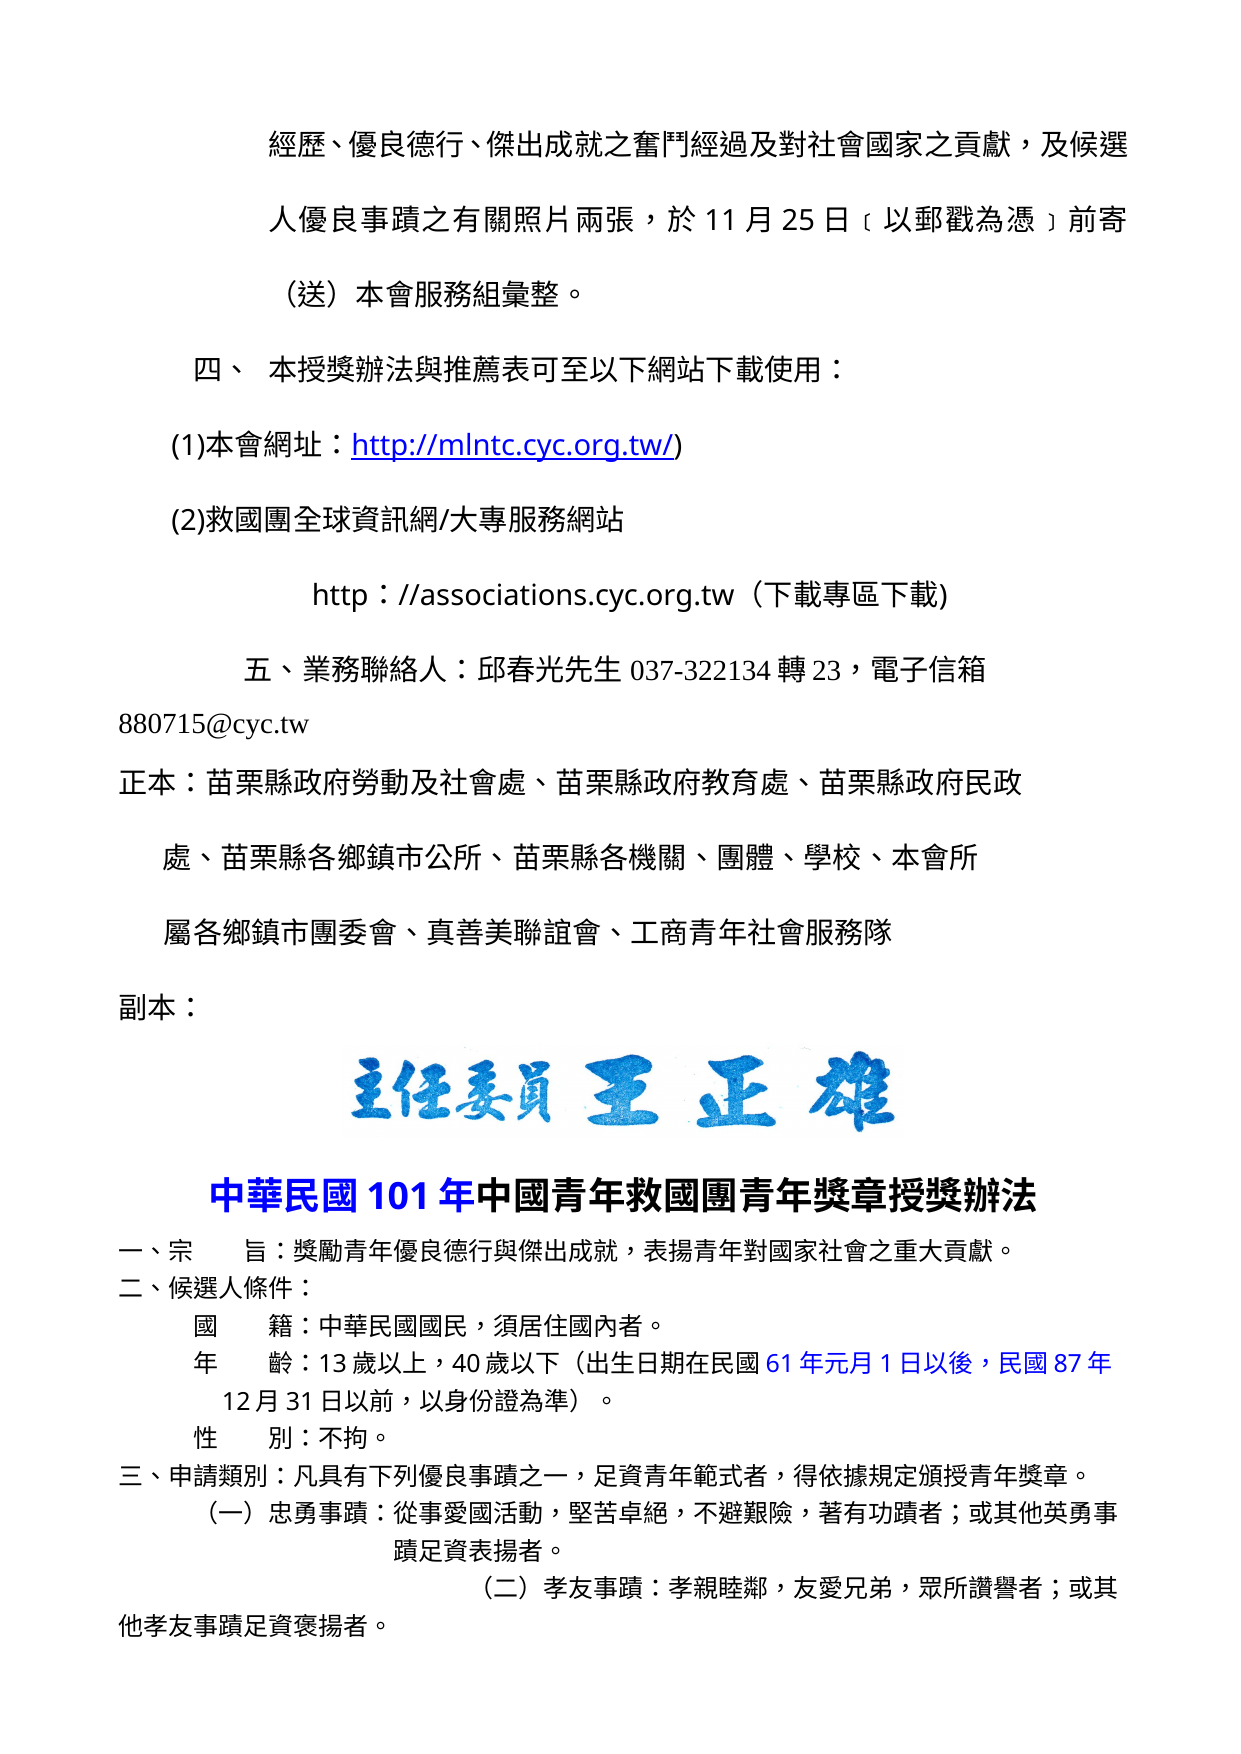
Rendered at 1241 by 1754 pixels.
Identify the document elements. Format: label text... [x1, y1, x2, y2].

text 中華民國101年中國青年救國團青年獎章授獎辦法 [118, 1155, 1128, 1230]
text （二）孝友事蹟：孝親睦鄰，友愛兄弟，眾所讚譽者；或其他孝友事蹟足資褒揚者。 [118, 1568, 1128, 1643]
text （一）忠勇事蹟：從事愛國活動，堅苦卓絕，不避艱險，著有功蹟者；或其他英勇事 [118, 1493, 1128, 1530]
text 五、業務聯絡人：邱春光先生 037-322134轉23，電子信箱880715@cyc.tw [118, 630, 1128, 743]
picture [342, 1042, 904, 1137]
list 請推薦單位依據正式推薦表，除填寫申請類別、優良具體事蹟及推薦單位（人）綜合意見外，並請檢具有關證明資料文件（影印本）、候選人自傳一篇（以A4紙張橫打列印，以一千字為限），內容包括學、經歷、優良德行、傑出成就之奮鬥經過及對社會國家之貢獻，及候選人優良事蹟之有關照片兩張，於11月25日﹝以郵戳為憑﹞前寄（送）本會服務組彙整。 [193, 105, 1128, 330]
text http：//associations.cyc.org.tw（下載專區下載) [118, 555, 1128, 630]
text 三、申請類別：凡具有下列優良事蹟之一，足資青年範式者，得依據規定頒授青年獎章。 [118, 1455, 1128, 1493]
text 屬各鄉鎮市團委會、真善美聯誼會、工商青年社會服務隊 [118, 893, 1128, 968]
text (2)救國團全球資訊網/大專服務網站 [118, 480, 1128, 555]
text 蹟足資表揚者。 [118, 1530, 1128, 1568]
text 性 別：不拘。 [118, 1418, 1128, 1455]
text 二、候選人條件： [118, 1268, 1128, 1305]
text 國 籍：中華民國國民，須居住國內者。 [118, 1305, 1128, 1343]
text (1)本會網址：http://mlntc.cyc.org.tw/) [118, 405, 1128, 480]
list 本授獎辦法與推薦表可至以下網站下載使用： [193, 330, 1128, 405]
text 正本：苗栗縣政府勞動及社會處、苗栗縣政府教育處、苗栗縣政府民政 [118, 743, 1128, 818]
text 副本： [118, 968, 1128, 1043]
text 處、苗栗縣各鄉鎮市公所、苗栗縣各機關、團體、學校、本會所 [118, 818, 1128, 893]
text 年 齡：13歲以上，40歲以下（出生日期在民國61年元月1日以後，民國87年 12月31日以前，以身份證為準）。 [118, 1343, 1128, 1418]
text 一、宗 旨：獎勵青年優良德行與傑出成就，表揚青年對國家社會之重大貢獻。 [118, 1230, 1128, 1268]
